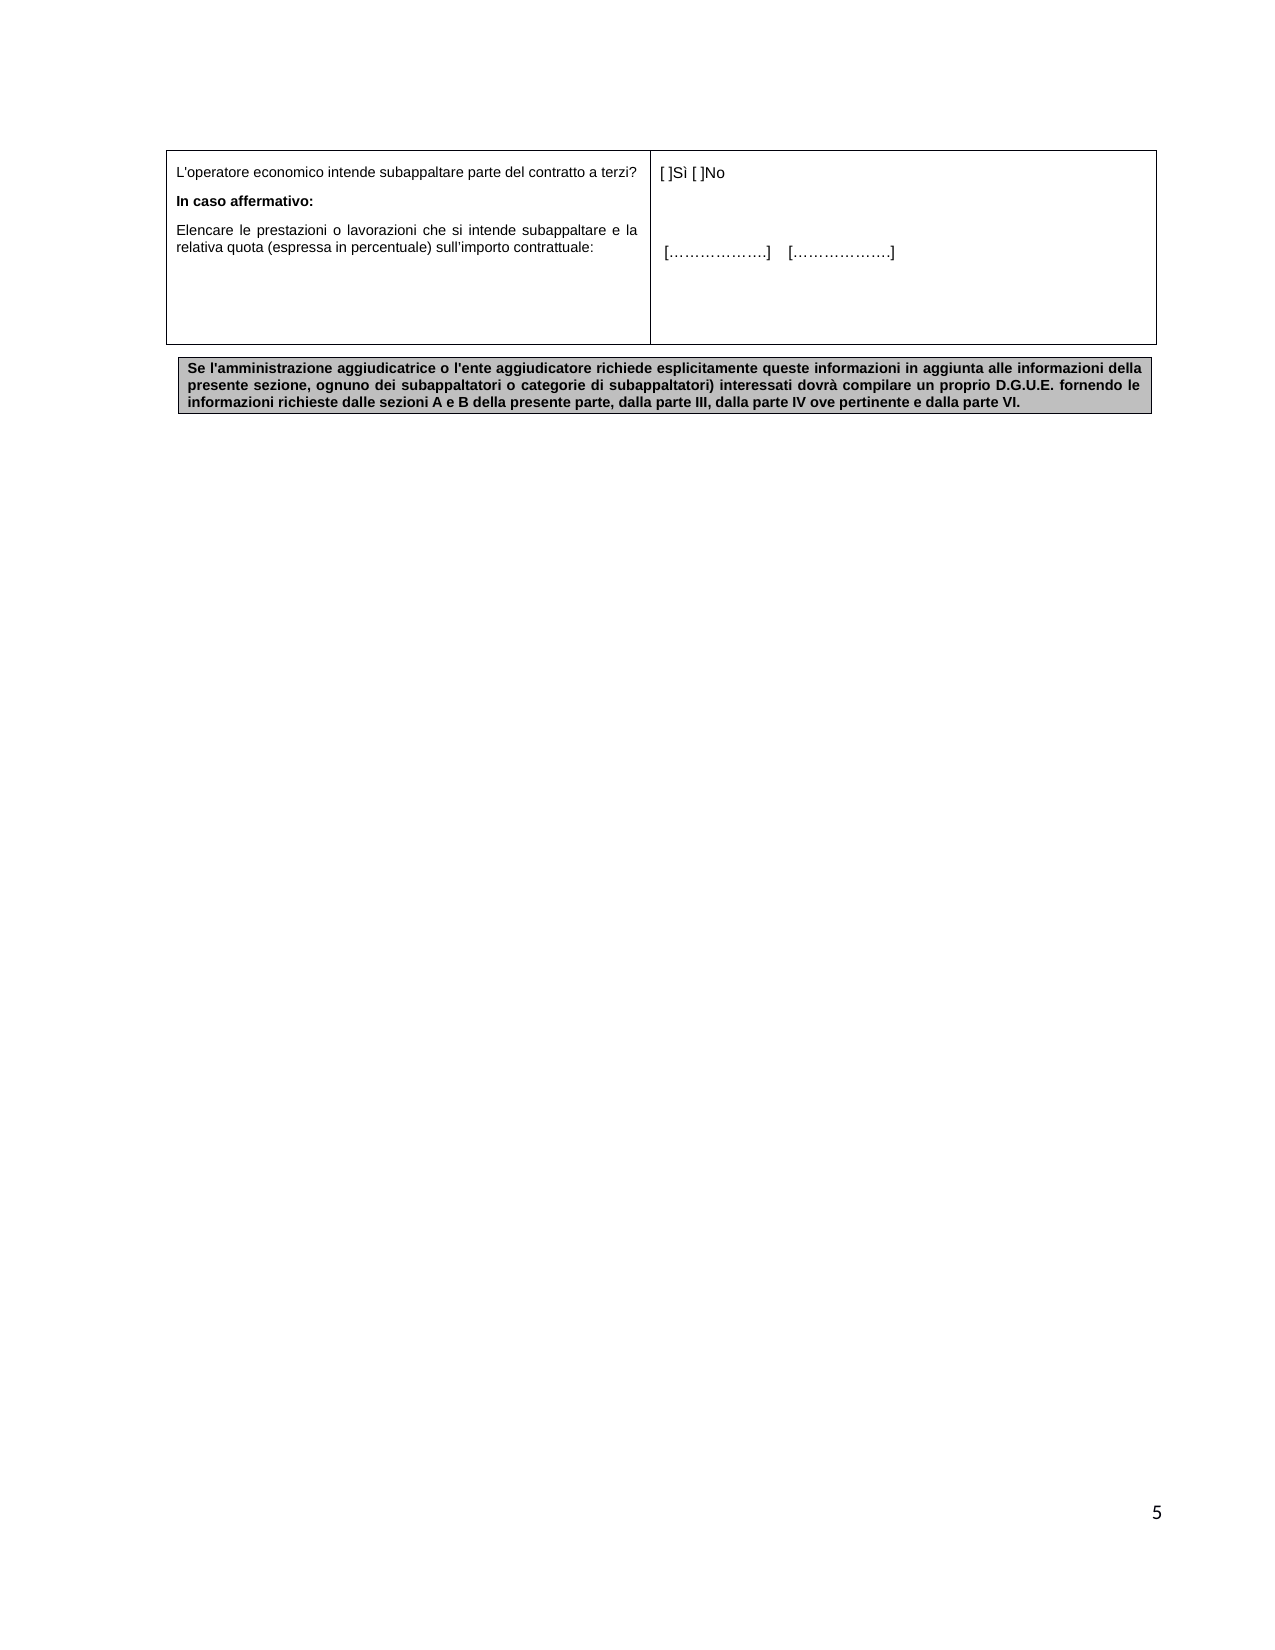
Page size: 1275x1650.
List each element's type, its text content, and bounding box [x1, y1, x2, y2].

title Se l'amministrazione aggiudicatrice o l'ente aggiudicatore richiede esplicitamente queste informazioni in aggiunta alle informazioni della presente sezione, ognuno dei subappaltatori o categorie di subappaltatori) interessati dovrà compilare un proprio D.G.U.E. fornendo le informazioni richieste dalle sezioni A e B della presente parte, dalla parte III, dalla parte IV ove pertinente e dalla parte VI. [179, 358, 1151, 413]
table_cell L'operatore economico intende subappaltare parte del contratto a terzi? In caso affermativo: Elencare le prestazioni o lavorazioni che si intende subappaltare e la relativa quota (espressa in percentuale) sull’importo contrattuale: [167, 151, 650, 343]
table_cell [ ]Sì [ ]No [……………….] [……………….] [651, 151, 1156, 343]
